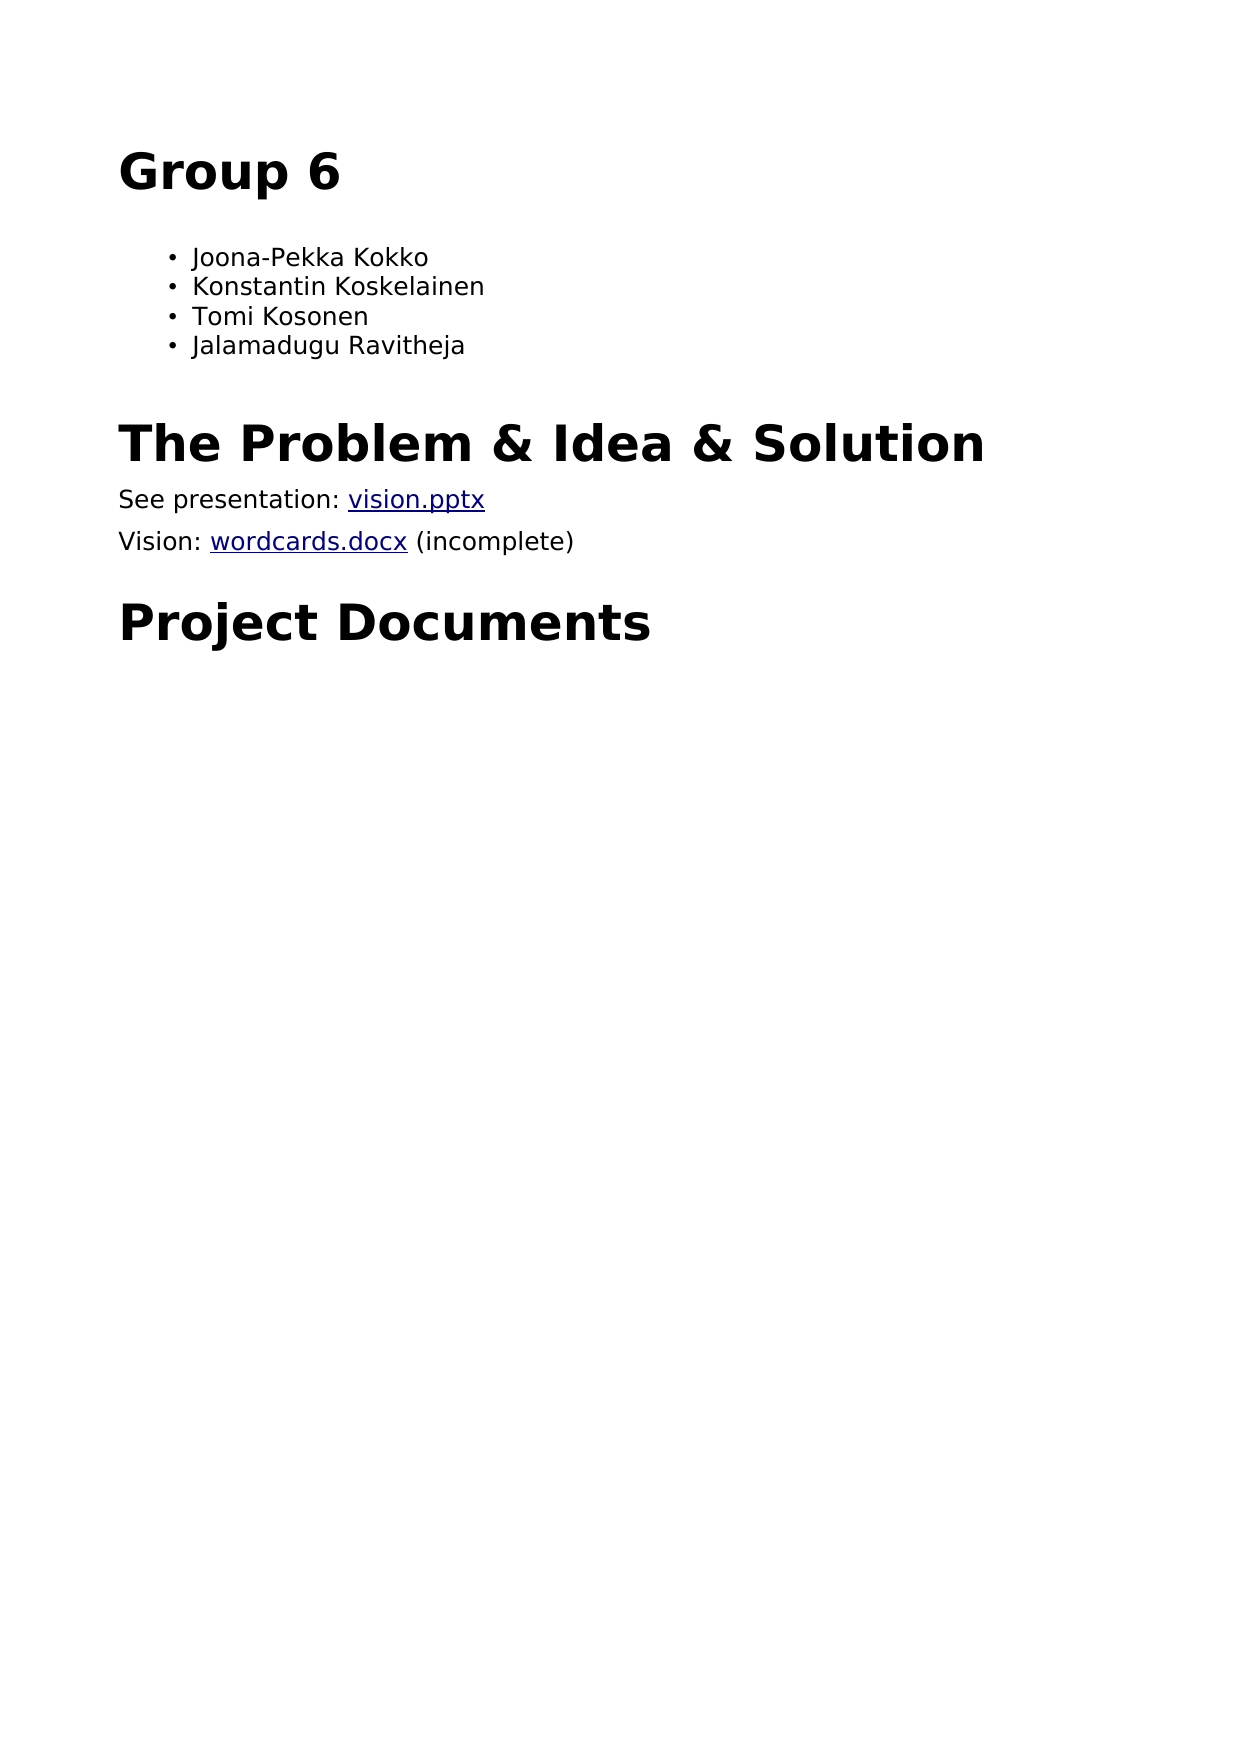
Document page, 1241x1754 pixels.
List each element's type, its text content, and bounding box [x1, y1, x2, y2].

text Vision: wordcards.docx (incomplete) [118, 527, 1122, 556]
list Tomi Kosonen [177, 302, 1122, 331]
list Joona-Pekka Kokko [177, 243, 1122, 272]
subtitle Project Documents [118, 593, 1122, 652]
text See presentation: vision.pptx [118, 485, 1122, 514]
list Konstantin Koskelainen [177, 272, 1122, 302]
list Jalamadugu Ravitheja [177, 331, 1122, 360]
subtitle The Problem & Idea & Solution [118, 414, 1122, 473]
subtitle Group 6 [118, 143, 1122, 201]
